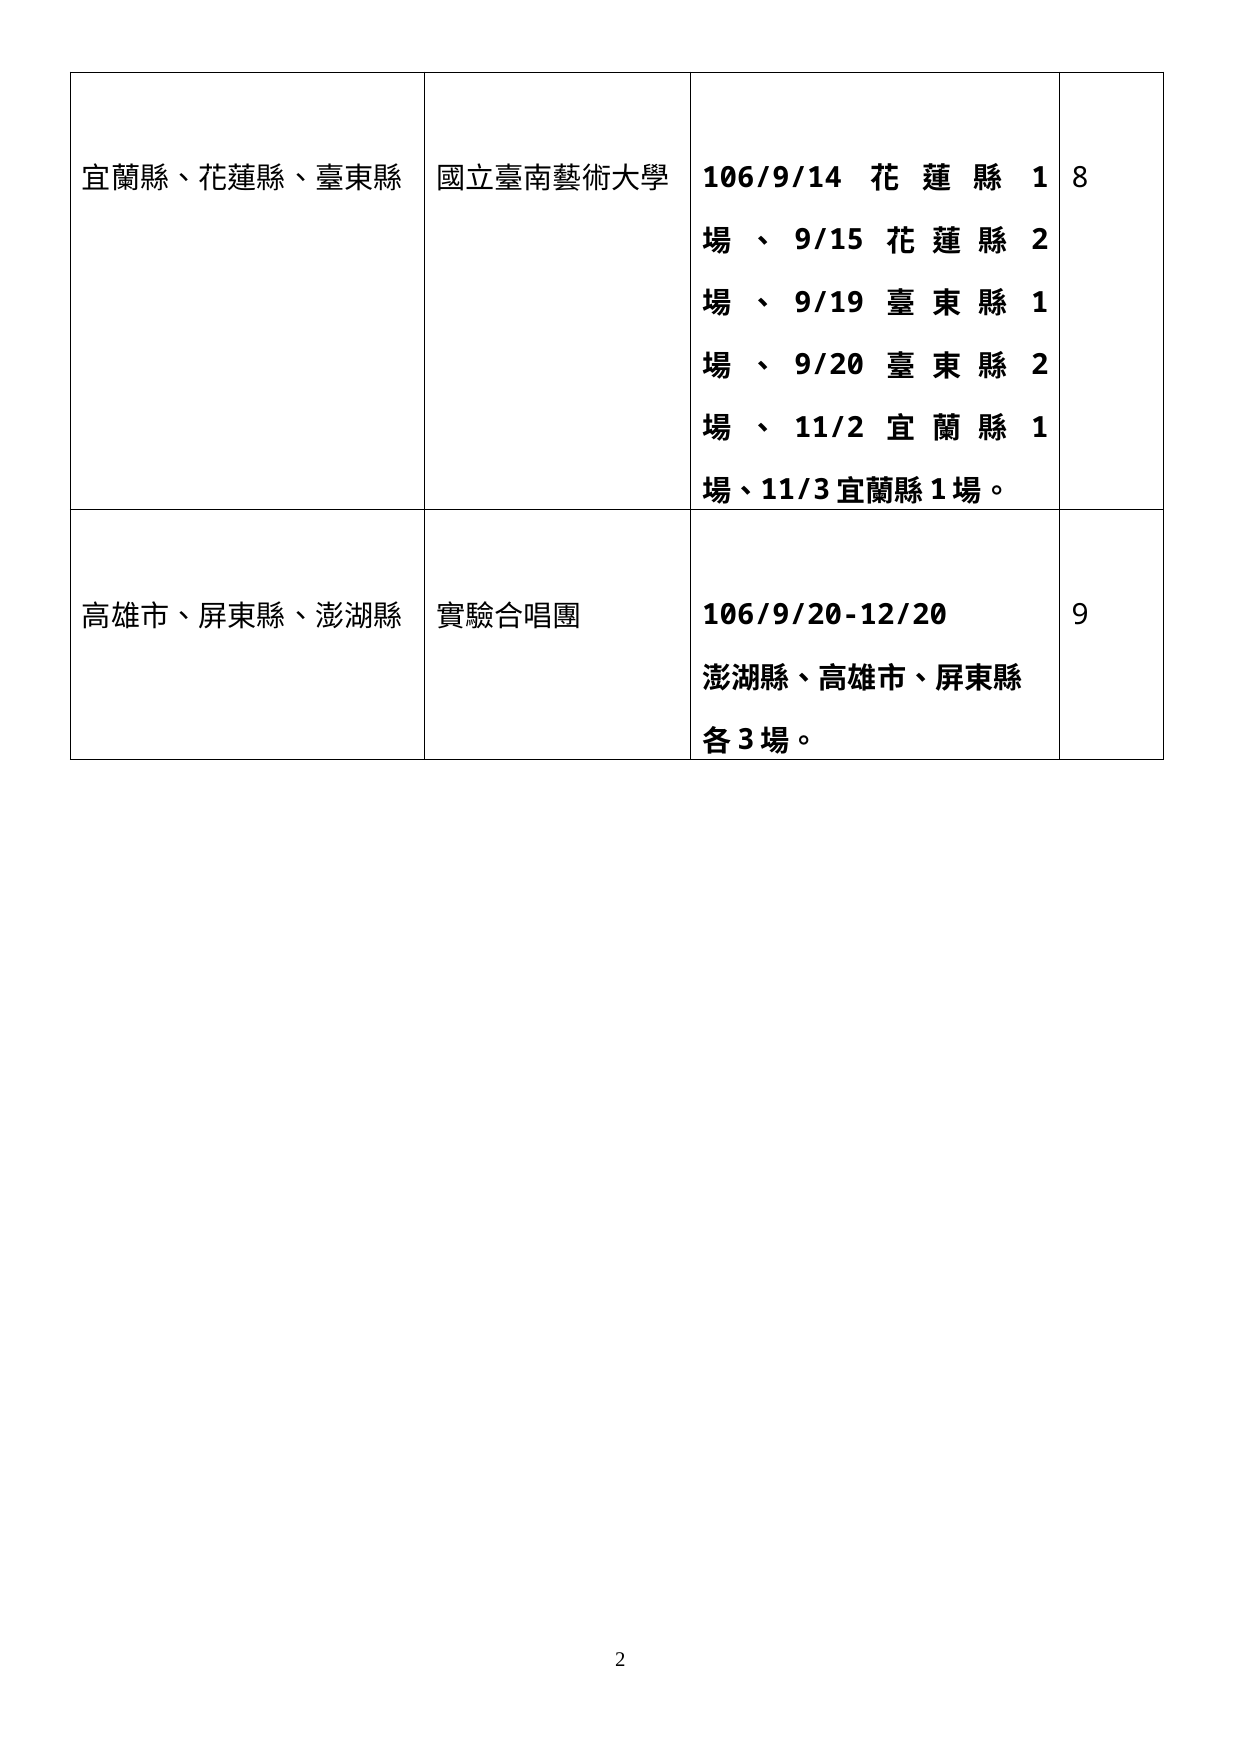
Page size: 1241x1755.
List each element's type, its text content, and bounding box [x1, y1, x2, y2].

table_cell 實驗合唱團 [425, 510, 690, 759]
table_cell 宜蘭縣、花蓮縣、臺東縣 [71, 73, 424, 509]
table_cell 8 [1060, 73, 1163, 509]
table_cell 106/9/20-12/20 澎湖縣、高雄市、屏東縣各3場。 [691, 510, 1059, 759]
table_cell 9 [1060, 510, 1163, 759]
table_cell 106/9/14花蓮縣1場、9/15花蓮縣2場、9/19臺東縣1場、9/20臺東縣2場、11/2宜蘭縣1場、11/3宜蘭縣1場。 [691, 73, 1059, 509]
table_cell 國立臺南藝術大學 [425, 73, 690, 509]
table_cell 高雄市、屏東縣、澎湖縣 [71, 510, 424, 759]
